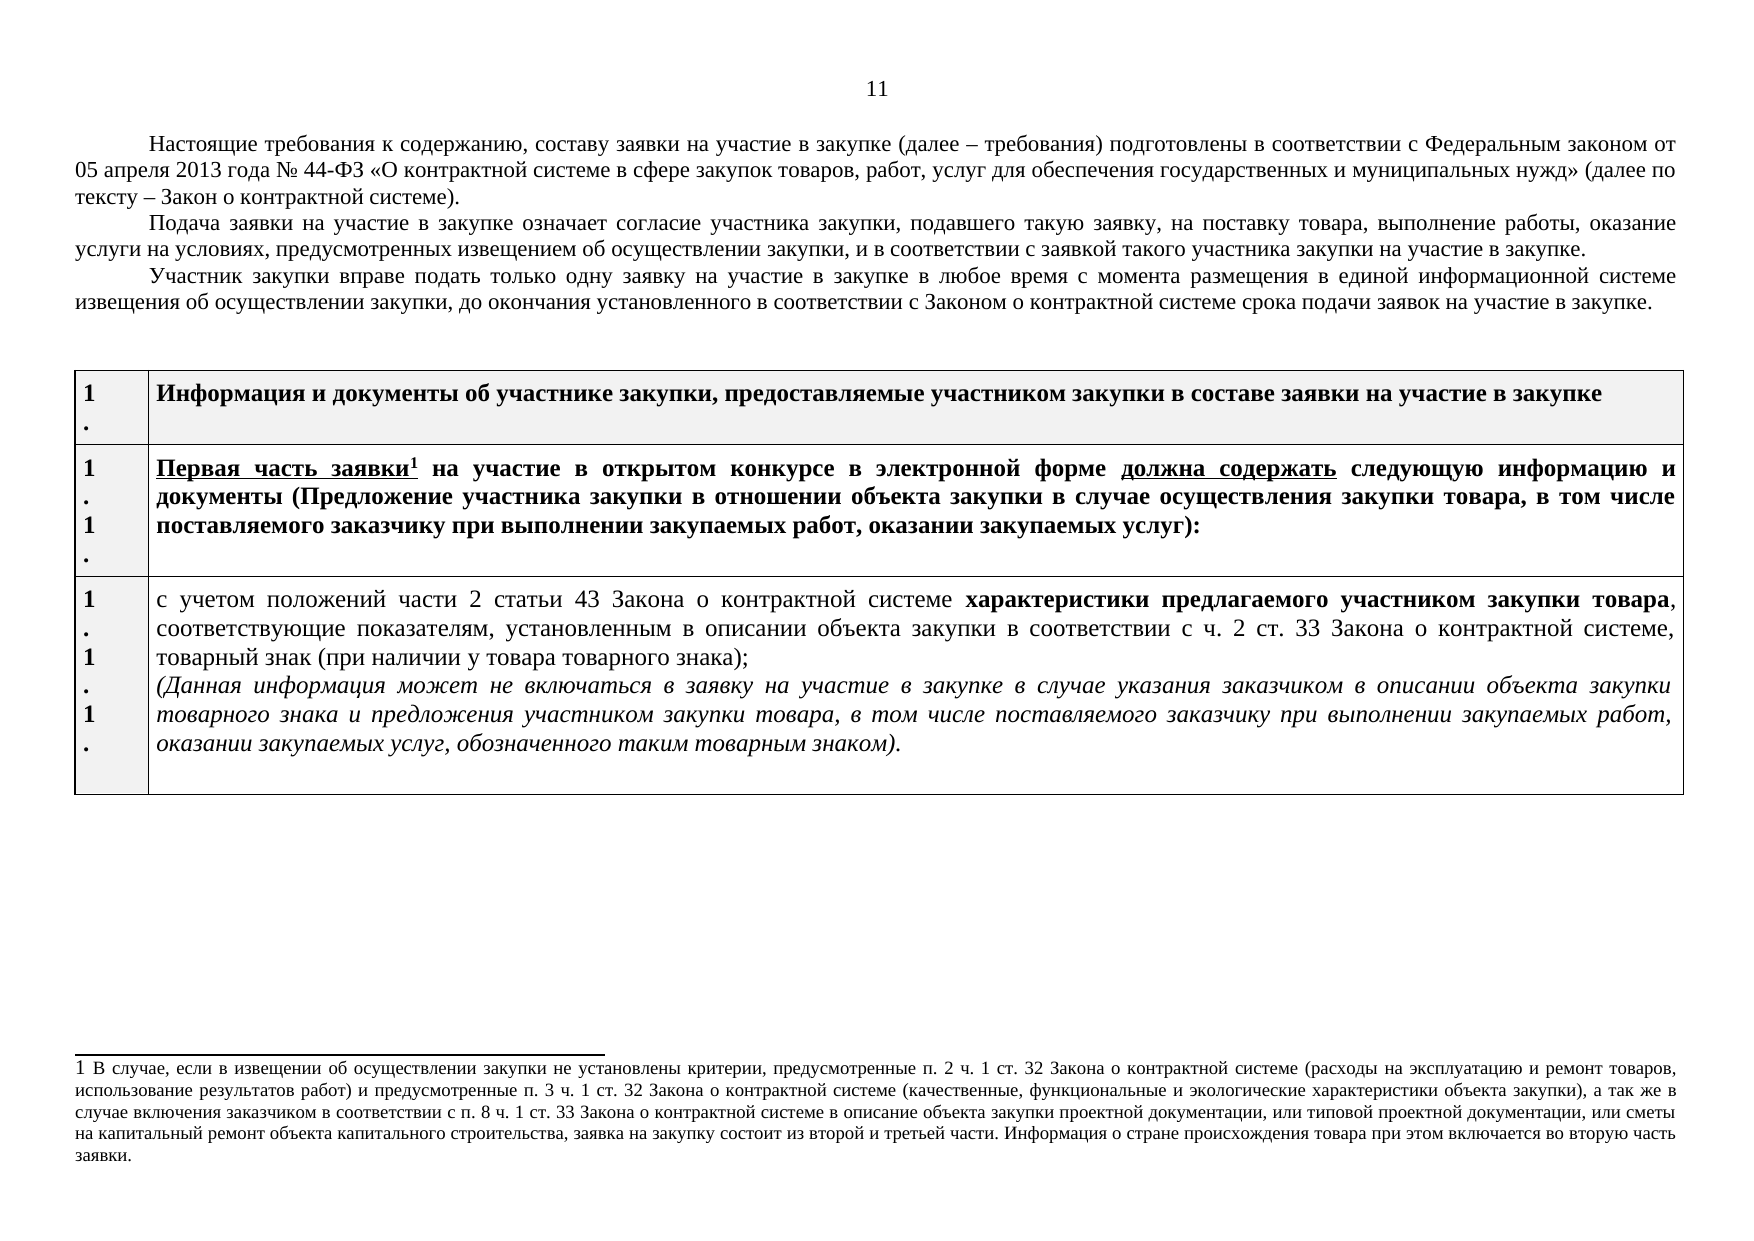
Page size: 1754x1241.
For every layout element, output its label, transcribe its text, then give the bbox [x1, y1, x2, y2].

text Настоящие требования к содержанию, составу заявки на участие в закупке (далее – требования) подготовлены в соответствии с Федеральным законом от 05 апреля 2013 года № 44-ФЗ «О контрактной системе в сфере закупок товаров, работ, услуг для обеспечения государственных и муниципальных нужд» (далее по тексту – Закон о контрактной системе). [75, 130, 1679, 209]
table_cell [76, 577, 148, 793]
table_cell [76, 445, 148, 576]
table_cell с учетом положений части 2 статьи 43 Закона о контрактной системе характеристики предлагаемого участником закупки товара, соответствующие показателям, установленным в описании объекта закупки в соответствии с ч. 2 ст. 33 Закона о контрактной системе, товарный знак (при наличии у товара товарного знака); (Данная информация может не включаться в заявку на участие в закупке в случае указания заказчиком в описании объекта закупки товарного знака и предложения участником закупки товара, в том числе поставляемого заказчику при выполнении закупаемых работ, оказании закупаемых услуг, обозначенного таким товарным знаком). [149, 577, 1683, 793]
table_header [76, 371, 148, 444]
table_header Информация и документы об участнике закупки, предоставляемые участником закупки в составе заявки на участие в закупке [149, 371, 1683, 444]
text Подача заявки на участие в закупке означает согласие участника закупки, подавшего такую заявку, на поставку товара, выполнение работы, оказание услуги на условиях, предусмотренных извещением об осуществлении закупки, и в соответствии с заявкой такого участника закупки на участие в закупке. [75, 209, 1679, 262]
table_cell Первая часть заявки на участие в открытом конкурсе в электронной форме должна содержать следующую информацию и документы (Предложение участника закупки в отношении объекта закупки в случае осуществления закупки товара, в том числе поставляемого заказчику при выполнении закупаемых работ, оказании закупаемых услуг): [149, 445, 1683, 576]
text Участник закупки вправе подать только одну заявку на участие в закупке в любое время с момента размещения в единой информационной системе извещения об осуществлении закупки, до окончания установленного в соответствии с Законом о контрактной системе срока подачи заявок на участие в закупке. [75, 262, 1679, 314]
